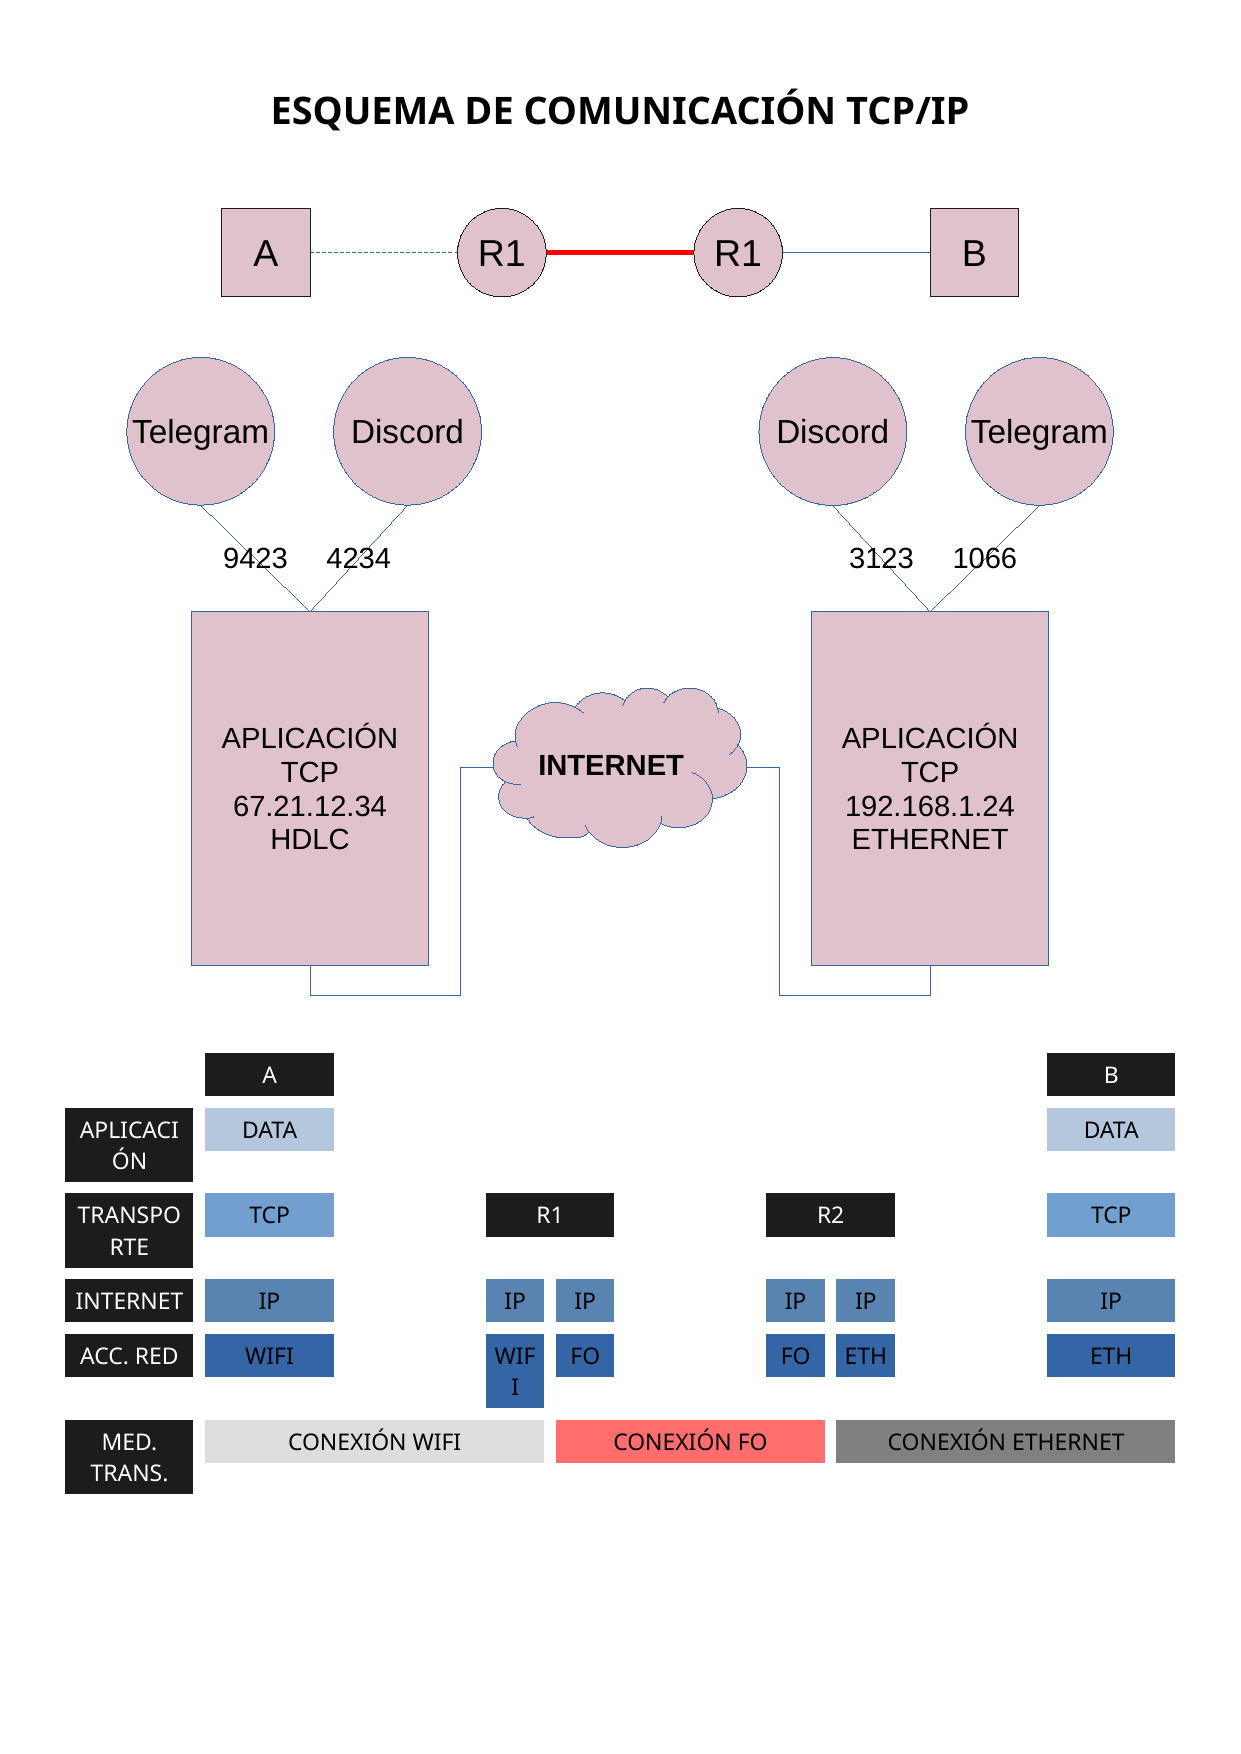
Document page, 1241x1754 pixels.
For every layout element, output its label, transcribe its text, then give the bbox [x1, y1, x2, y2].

table_header [620, 1048, 760, 1102]
table_header [340, 1048, 480, 1102]
table_cell Internet [59, 1274, 199, 1328]
table_cell WiFi [480, 1328, 550, 1414]
table_cell [620, 1274, 760, 1328]
table_cell [340, 1188, 480, 1274]
table_cell ETH [830, 1328, 901, 1414]
table_cell [901, 1188, 1041, 1274]
table_cell IP [1041, 1274, 1181, 1328]
table_cell Aplicación [59, 1102, 199, 1188]
table_cell TCP [199, 1188, 339, 1274]
table_cell Data [199, 1102, 339, 1188]
table_cell Conexión FO [550, 1414, 830, 1500]
table_cell [340, 1102, 1041, 1188]
table_cell [901, 1328, 1041, 1414]
table_cell Med. Trans. [59, 1414, 199, 1500]
table_header [901, 1048, 1041, 1102]
table_cell TCP [1041, 1188, 1181, 1274]
table_header A [199, 1048, 339, 1102]
table_cell ETH [1041, 1328, 1181, 1414]
table_cell R1 [480, 1188, 620, 1274]
table_cell IP [199, 1274, 339, 1328]
table_cell FO [550, 1328, 620, 1414]
table_cell Conexión Ethernet [830, 1414, 1181, 1500]
table_header [59, 1048, 199, 1102]
table_cell FO [760, 1328, 830, 1414]
table_header B [1041, 1048, 1181, 1102]
table_cell IP [550, 1274, 620, 1328]
subtitle ESQUEMA DE COMUNICACIÓN TCP/IP [59, 84, 1181, 136]
table_header [480, 1048, 620, 1102]
table_cell WiFi [199, 1328, 339, 1414]
table_cell IP [480, 1274, 550, 1328]
table_cell [340, 1274, 480, 1328]
table_cell Conexión WiFi [199, 1414, 550, 1500]
table_header [760, 1048, 901, 1102]
table_cell Acc. Red [59, 1328, 199, 1414]
table_cell IP [760, 1274, 830, 1328]
table_cell [620, 1328, 760, 1414]
table_cell IP [830, 1274, 901, 1328]
table_cell [620, 1188, 760, 1274]
table_cell R2 [760, 1188, 901, 1274]
table_cell Data [1041, 1102, 1181, 1188]
table_cell [901, 1274, 1041, 1328]
table_cell [340, 1328, 480, 1414]
table_cell Transporte [59, 1188, 199, 1274]
